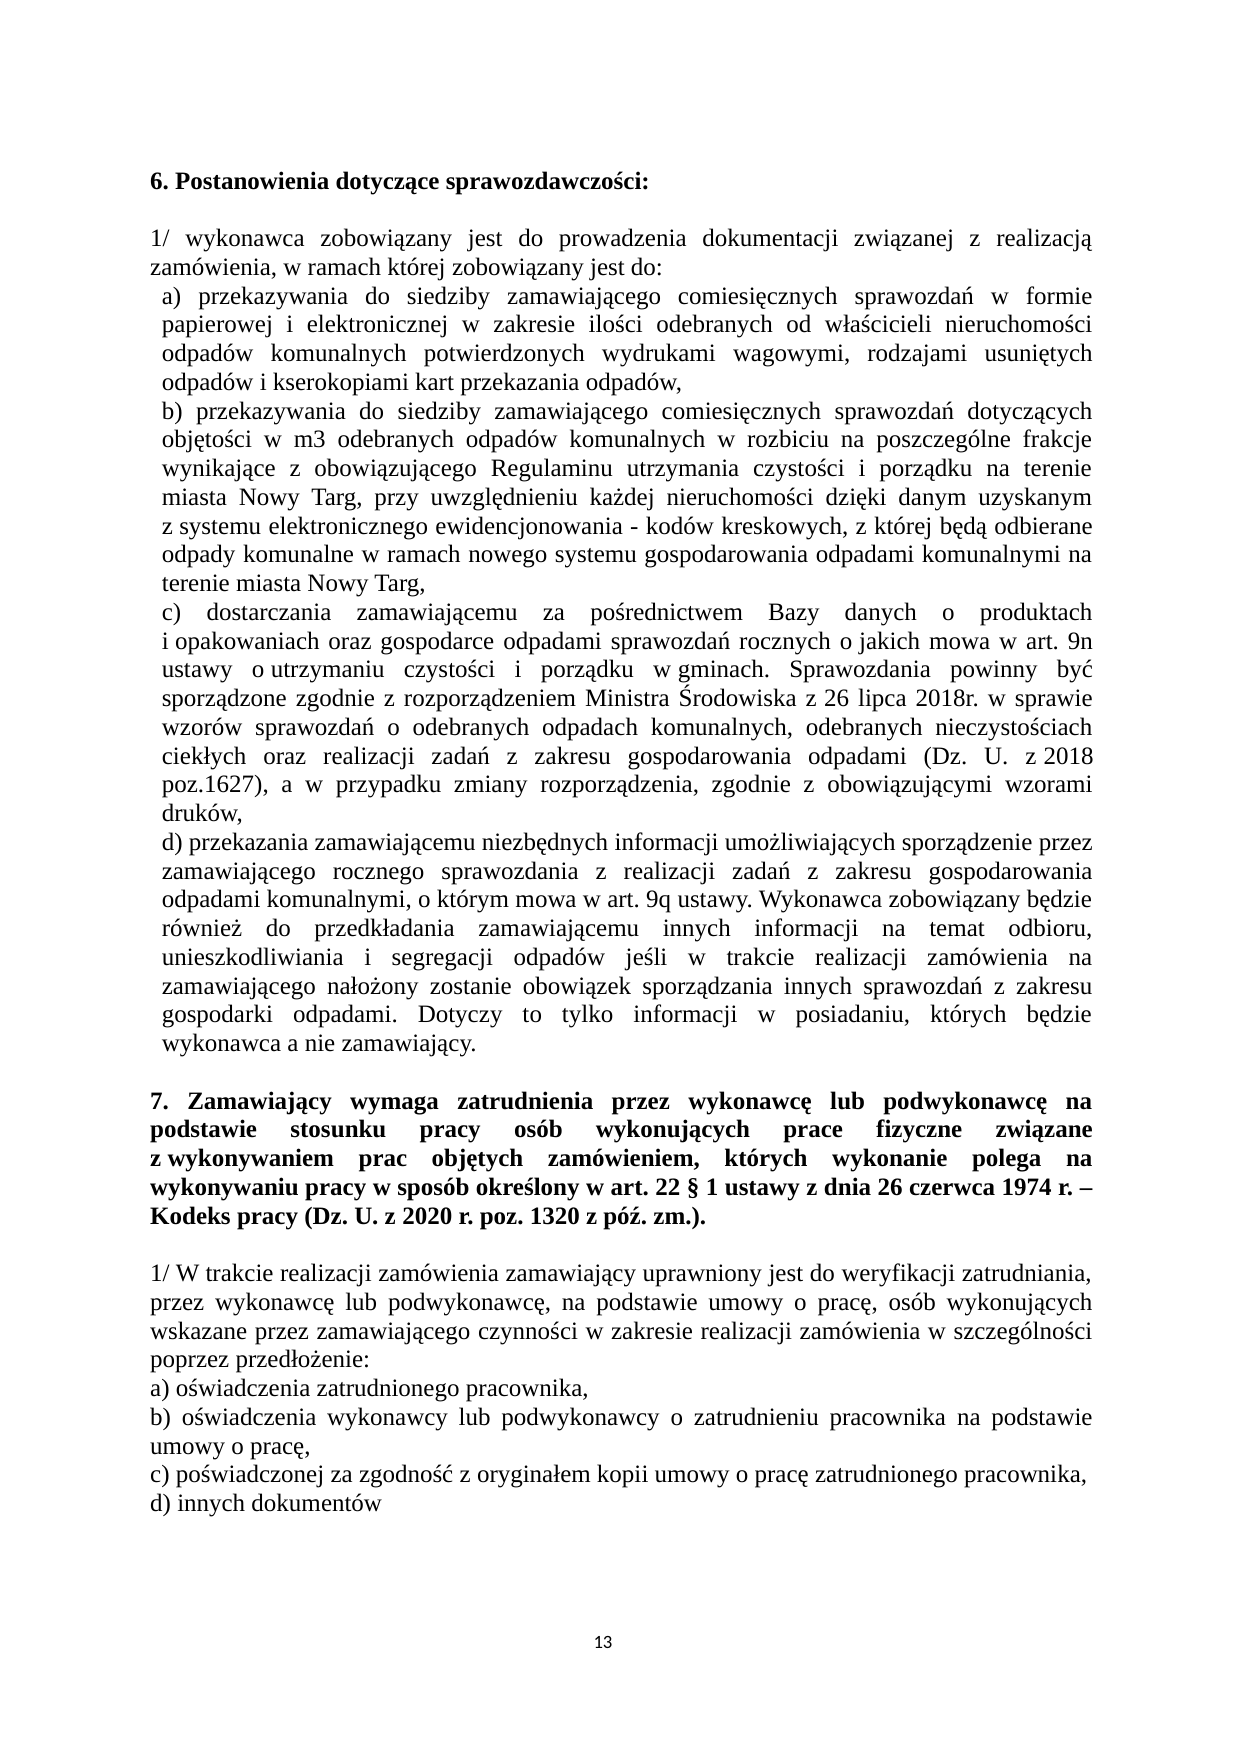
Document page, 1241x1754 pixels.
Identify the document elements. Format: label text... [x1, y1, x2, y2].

text 7. Zamawiający wymaga zatrudnienia przez wykonawcę lub podwykonawcę na podstawie stosunku pracy osób wykonujących prace fizyczne związane z wykonywaniem prac objętych zamówieniem, których wykonanie polega na wykonywaniu pracy w sposób określony w art. 22 § 1 ustawy z dnia 26 czerwca 1974 r. – Kodeks pracy (Dz. U. z 2020 r. poz. 1320 z póź. zm.). [150, 1086, 1093, 1229]
text a) oświadczenia zatrudnionego pracownika, [150, 1373, 1093, 1402]
text 1/ wykonawca zobowiązany jest do prowadzenia dokumentacji związanej z realizacją zamówienia, w ramach której zobowiązany jest do: [150, 223, 1093, 281]
text c) poświadczonej za zgodność z oryginałem kopii umowy o pracę zatrudnionego pracownika, [150, 1459, 1093, 1488]
text 6. Postanowienia dotyczące sprawozdawczości: [150, 166, 1093, 194]
text b) przekazywania do siedziby zamawiającego comiesięcznych sprawozdań dotyczących objętości w m3 odebranych odpadów komunalnych w rozbiciu na poszczególne frakcje wynikające z obowiązującego Regulaminu utrzymania czystości i porządku na terenie miasta Nowy Targ, przy uwzględnieniu każdej nieruchomości dzięki danym uzyskanym z systemu elektronicznego ewidencjonowania - kodów kreskowych, z której będą odbierane odpady komunalne w ramach nowego systemu gospodarowania odpadami komunalnymi na terenie miasta Nowy Targ, [162, 396, 1093, 597]
text 1/ W trakcie realizacji zamówienia zamawiający uprawniony jest do weryfikacji zatrudniania, przez wykonawcę lub podwykonawcę, na podstawie umowy o pracę, osób wykonujących wskazane przez zamawiającego czynności w zakresie realizacji zamówienia w szczególności poprzez przedłożenie: [150, 1258, 1093, 1373]
text d) innych dokumentów [150, 1488, 1093, 1517]
text a) przekazywania do siedziby zamawiającego comiesięcznych sprawozdań w formie papierowej i elektronicznej w zakresie ilości odebranych od właścicieli nieruchomości odpadów komunalnych potwierdzonych wydrukami wagowymi, rodzajami usuniętych odpadów i kserokopiami kart przekazania odpadów, [162, 281, 1093, 396]
text c) dostarczania zamawiającemu za pośrednictwem Bazy danych o produktach i opakowaniach oraz gospodarce odpadami sprawozdań rocznych o jakich mowa w art. 9n ustawy o utrzymaniu czystości i porządku w gminach. Sprawozdania powinny być sporządzone zgodnie z rozporządzeniem Ministra Środowiska z 26 lipca 2018r. w sprawie wzorów sprawozdań o odebranych odpadach komunalnych, odebranych nieczystościach ciekłych oraz realizacji zadań z zakresu gospodarowania odpadami (Dz. U. z 2018 poz.1627), a w przypadku zmiany rozporządzenia, zgodnie z obowiązującymi wzorami druków, [162, 597, 1093, 827]
text b) oświadczenia wykonawcy lub podwykonawcy o zatrudnieniu pracownika na podstawie umowy o pracę, [150, 1402, 1093, 1459]
text d) przekazania zamawiającemu niezbędnych informacji umożliwiających sporządzenie przez zamawiającego rocznego sprawozdania z realizacji zadań z zakresu gospodarowania odpadami komunalnymi, o którym mowa w art. 9q ustawy. Wykonawca zobowiązany będzie również do przedkładania zamawiającemu innych informacji na temat odbioru, unieszkodliwiania i segregacji odpadów jeśli w trakcie realizacji zamówienia na zamawiającego nałożony zostanie obowiązek sporządzania innych sprawozdań z zakresu gospodarki odpadami. Dotyczy to tylko informacji w posiadaniu, których będzie wykonawca a nie zamawiający. [162, 827, 1093, 1057]
